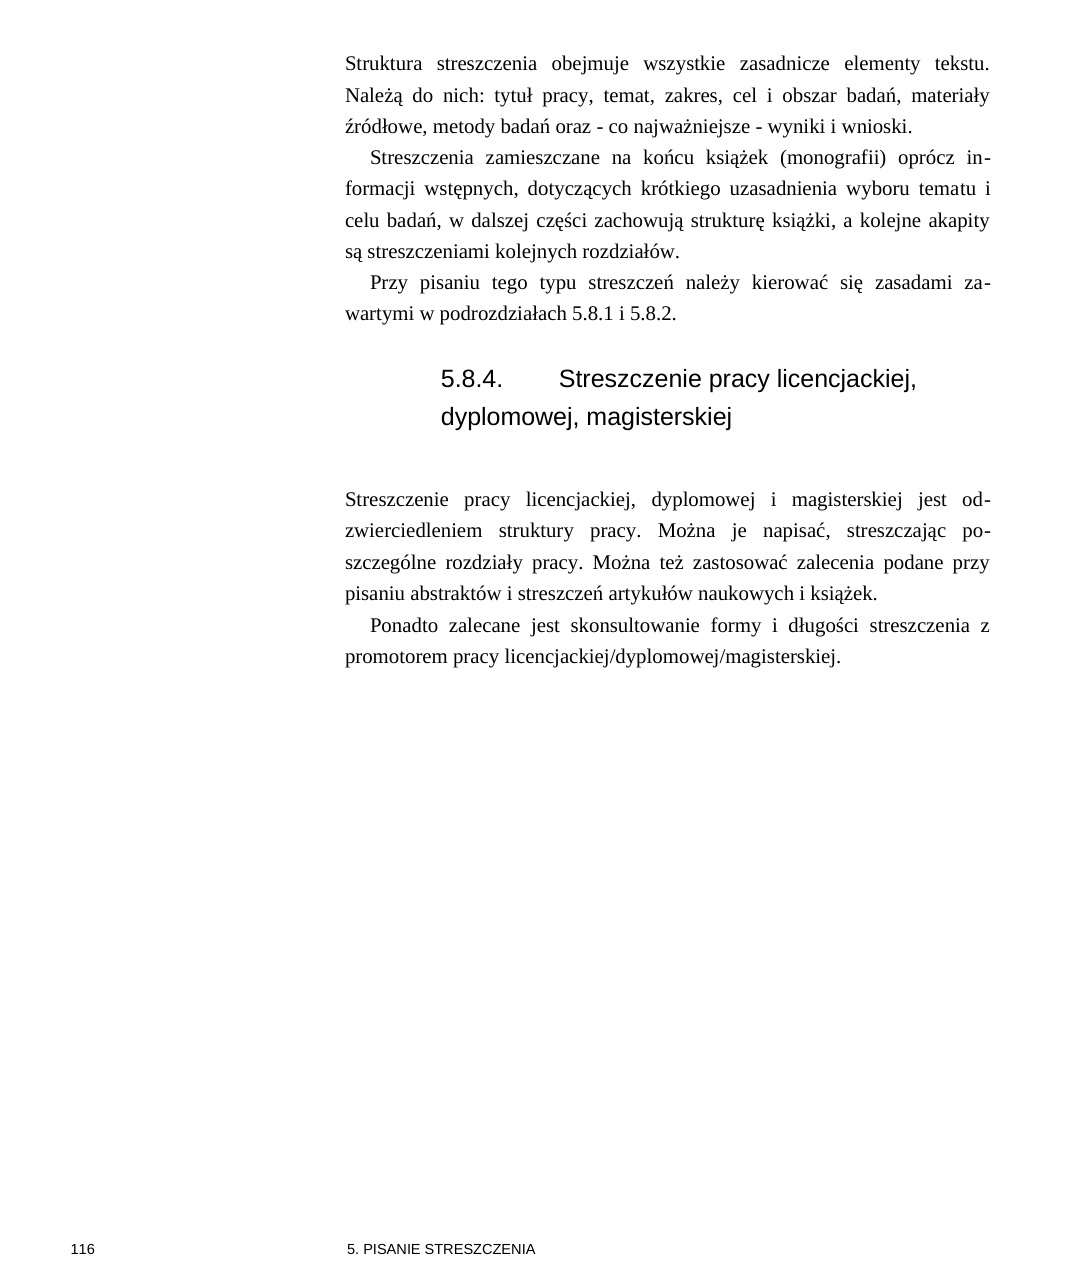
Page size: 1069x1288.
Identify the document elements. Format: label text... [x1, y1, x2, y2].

text Streszczenia zamieszczane na końcu książek (monografii) oprócz in­formacji wstępnych, dotyczących krótkiego uzasadnienia wyboru tema­tu i celu badań, w dalszej części zachowują strukturę książki, a kolejne akapity są streszczeniami kolejnych rozdziałów. [345, 145, 991, 263]
text 5. PISANIE STRESZCZENIA [347, 1240, 556, 1257]
text 116 [70, 1241, 100, 1258]
text Przy pisaniu tego typu streszczeń należy kierować się zasadami za­wartymi w podrozdziałach 5.8.1 i 5.8.2. [345, 270, 991, 325]
subtitle 5.8.4. Streszczenie pracy licencjackiej, dyplomowej, magisterskiej [441, 364, 991, 430]
text Streszczenie pracy licencjackiej, dyplomowej i magisterskiej jest od­zwierciedleniem struktury pracy. Można je napisać, streszczając po­szczególne rozdziały pracy. Można też zastosować zalecenia podane przy pisaniu abstraktów i streszczeń artykułów naukowych i książek. [345, 487, 991, 605]
text Ponadto zalecane jest skonsultowanie formy i długości streszczenia z promotorem pracy licencjackiej/dyplomowej/magisterskiej. [345, 613, 991, 668]
text Struktura streszczenia obejmuje wszystkie zasadnicze elementy tekstu. Należą do nich: tytuł pracy, temat, zakres, cel i obszar badań, materiały źródłowe, metody badań oraz - co najważniejsze - wyniki i wnioski. [345, 51, 991, 138]
